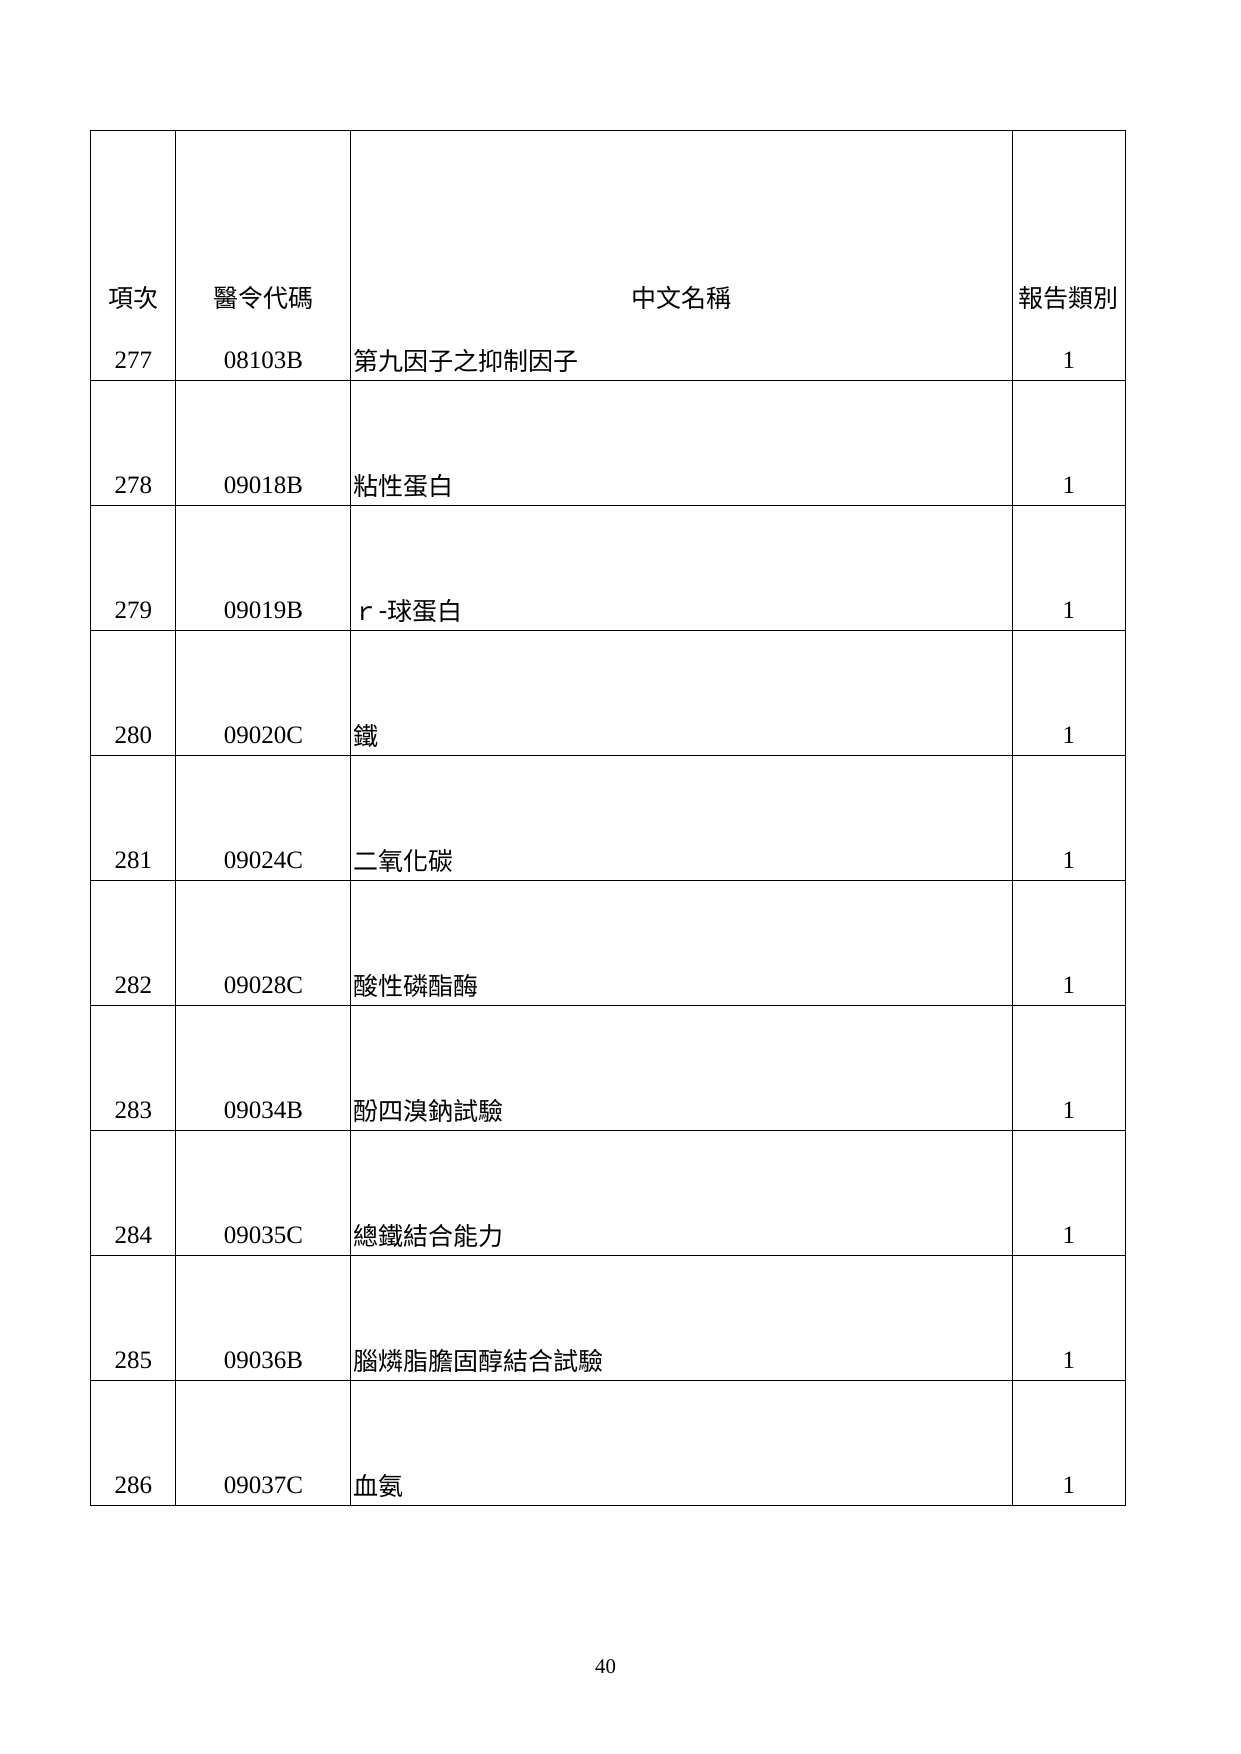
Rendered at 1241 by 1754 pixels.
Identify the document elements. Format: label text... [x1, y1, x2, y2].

table_cell 08103B [176, 255, 350, 380]
table_cell 285 [91, 1256, 175, 1380]
table_cell 279 [91, 506, 175, 630]
table_cell [1126, 255, 1240, 380]
table_cell 1 [1013, 1381, 1125, 1505]
table_cell 1 [1013, 756, 1125, 880]
table_cell 第九因子之抑制因子 [351, 255, 1012, 380]
table_header [176, 131, 350, 255]
table_cell [1126, 1005, 1240, 1130]
table_cell 09034B [176, 1006, 350, 1130]
table_cell 粘性蛋白 [351, 381, 1012, 505]
table_cell 1 [1013, 881, 1125, 1005]
table_cell 酚四溴鈉試驗 [351, 1006, 1012, 1130]
table_cell 09024C [176, 756, 350, 880]
table_cell [1126, 505, 1240, 630]
table_cell 1 [1013, 1256, 1125, 1380]
table_cell [1126, 1380, 1240, 1505]
table_cell 1 [1013, 1131, 1125, 1255]
table_cell 283 [91, 1006, 175, 1130]
table_cell 總鐵結合能力 [351, 1131, 1012, 1255]
table_cell 二氧化碳 [351, 756, 1012, 880]
table_cell 09018B [176, 381, 350, 505]
table_cell 1 [1013, 255, 1125, 380]
table_header [351, 131, 1012, 255]
table_header [91, 131, 175, 255]
table_cell 09035C [176, 1131, 350, 1255]
table_cell 277 [91, 255, 175, 380]
table_cell 281 [91, 756, 175, 880]
table_cell 血氨 [351, 1381, 1012, 1505]
table_cell [1126, 1255, 1240, 1380]
table_cell 腦燐脂膽固醇結合試驗 [351, 1256, 1012, 1380]
table_cell 286 [91, 1381, 175, 1505]
table_header [1013, 131, 1125, 255]
table_cell 1 [1013, 506, 1125, 630]
table_cell 1 [1013, 381, 1125, 505]
table_cell 09019B [176, 506, 350, 630]
table_cell ｒ-球蛋白 [351, 506, 1012, 630]
table_cell [1126, 1130, 1240, 1255]
table_cell 09036B [176, 1256, 350, 1380]
table_cell 280 [91, 631, 175, 755]
table_cell 1 [1013, 631, 1125, 755]
table_header [1126, 130, 1240, 255]
table_cell 09020C [176, 631, 350, 755]
table_cell [1126, 880, 1240, 1005]
table_cell 282 [91, 881, 175, 1005]
table_cell [1126, 630, 1240, 755]
table_cell 278 [91, 381, 175, 505]
table_cell 鐵 [351, 631, 1012, 755]
table_cell 酸性磷酯酶 [351, 881, 1012, 1005]
table_cell 284 [91, 1131, 175, 1255]
table_cell [1126, 755, 1240, 880]
table_cell 09028C [176, 881, 350, 1005]
table_cell 1 [1013, 1006, 1125, 1130]
table_cell 09037C [176, 1381, 350, 1505]
table_cell [1126, 380, 1240, 505]
